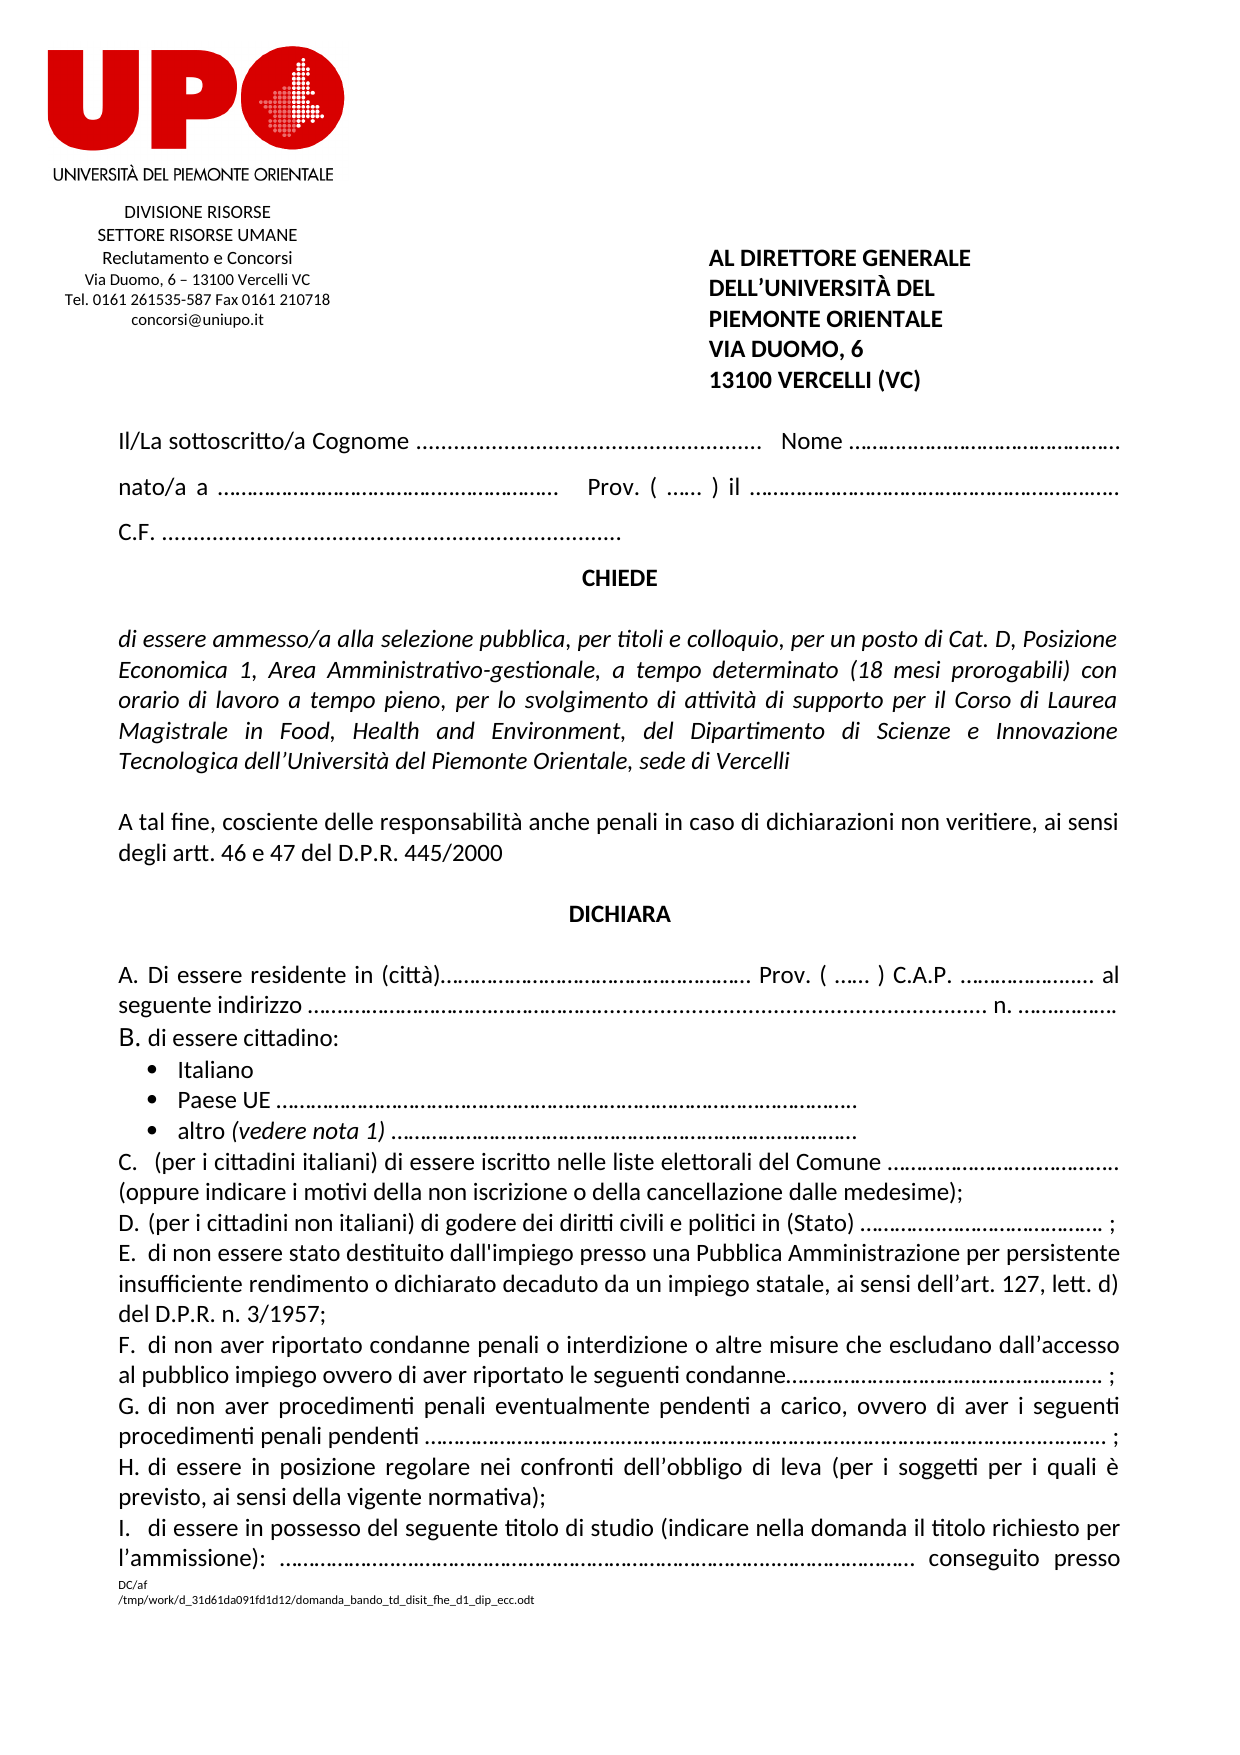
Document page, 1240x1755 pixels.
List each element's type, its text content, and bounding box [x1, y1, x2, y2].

list altro (vedere nota 1) ……………………………………………………………………… [148, 1115, 1121, 1146]
text CHIEDE [118, 562, 1121, 593]
list di essere cittadino: [118, 1020, 1121, 1054]
text 13100 VERCELLI (VC) [650, 364, 1121, 394]
list di essere in possesso del seguente titolo di studio (indicare nella domanda il titolo richiesto per l’ammissione): ………………..….……………………………………………………..…………………… conseguito presso [118, 1512, 1121, 1573]
text VIA DUOMO, 6 [650, 333, 1121, 364]
list (per i cittadini italiani) di essere iscritto nelle liste elettorali del Comune ……………………..………….. (oppure indicare i motivi della non iscrizione o della cancellazione dalle medesime); [118, 1146, 1121, 1207]
list (per i cittadini non italiani) di godere dei diritti civili e politici in (Stato) …………..………………………. ; [118, 1207, 1121, 1237]
list Paese UE ……………………………………………………………………………………….. [148, 1085, 1121, 1115]
text di essere ammesso/a alla selezione pubblica, per titoli e colloquio, per un posto di Cat. D, Posizione Economica 1, Area Amministrativo-gestionale, a tempo determinato (18 mesi prorogabili) con orario di lavoro a tempo pieno, per lo svolgimento di attività di supporto per il Corso di Laurea Magistrale in Food, Health and Environment, del Dipartimento di Scienze e Innovazione Tecnologica dell’Università del Piemonte Orientale, sede di Vercelli [118, 623, 1121, 776]
text DELL’UNIVERSITÀ DEL [650, 272, 1121, 303]
list Italiano [148, 1054, 1121, 1085]
list Di essere residente in (città)……………………………………………… Prov. ( …… ) C.A.P. ………………..… al seguente indirizzo …….…………………….……………….............................................................. n. …….………. [118, 959, 1121, 1020]
text AL DIRETTORE GENERALE [650, 242, 1121, 272]
list di non aver riportato condanne penali o interdizione o altre misure che escludano dall’accesso al pubblico impiego ovvero di aver riportato le seguenti condanne………………………………………………. ; [118, 1329, 1121, 1390]
list di non essere stato destituito dall'impiego presso una Pubblica Amministrazione per persistente insufficiente rendimento o dichiarato decaduto da un impiego statale, ai sensi dell’art. 127, lett. d) del D.P.R. n. 3/1957; [118, 1237, 1121, 1329]
text PIEMONTE ORIENTALE [650, 303, 1121, 333]
list di essere in posizione regolare nei confronti dell’obbligo di leva (per i soggetti per i quali è previsto, ai sensi della vigente normativa); [118, 1451, 1121, 1512]
text Il/La sottoscritto/a Cognome ....................................................... Nome ………..……………………………… nato/a a …………………………………..……………… Prov. ( …… ) il …………………………………………….…….….. C.F. ......................................................................... [118, 425, 1121, 547]
text DICHIARA [118, 898, 1121, 928]
list di non aver procedimenti penali eventualmente pendenti a carico, ovvero di aver i seguenti procedimenti penali pendenti …………………………….………………………………….……………………….…..……….. ; [118, 1390, 1121, 1451]
text A tal fine, cosciente delle responsabilità anche penali in caso di dichiarazioni non veritiere, ai sensi degli artt. 46 e 47 del D.P.R. 445/2000 [118, 806, 1121, 867]
